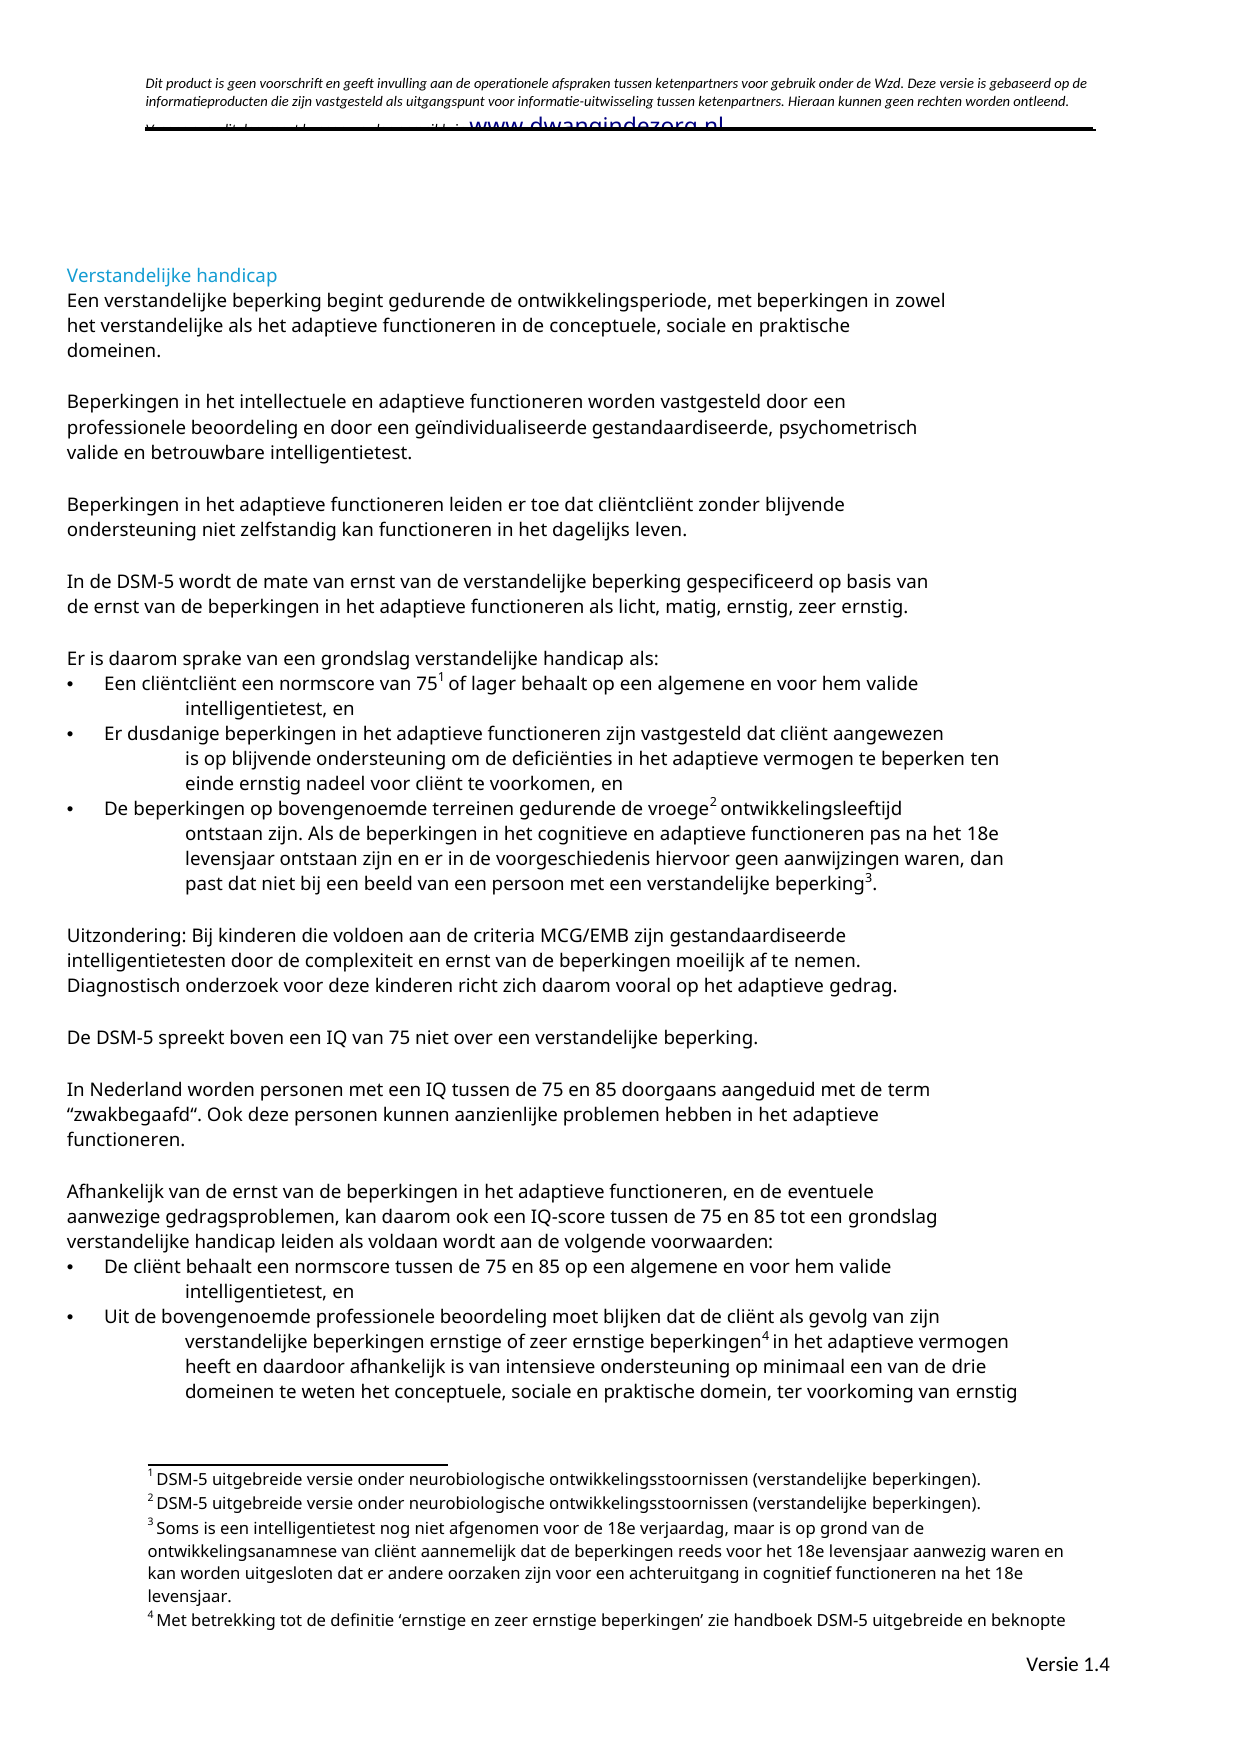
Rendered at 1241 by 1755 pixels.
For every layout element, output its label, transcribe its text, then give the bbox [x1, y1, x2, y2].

text intelligentietesten door de complexiteit en ernst van de beperkingen moeilijk af te nemen. [67, 948, 1113, 973]
text verstandelijke beperkingen ernstige of zeer ernstige beperkingen4 in het adaptieve vermogen [185, 1329, 1113, 1354]
text Beperkingen in het intellectuele en adaptieve functioneren worden vastgesteld door een [67, 389, 1113, 414]
text Beperkingen in het adaptieve functioneren leiden er toe dat cliëntcliënt zonder blijvende [67, 491, 1113, 516]
text levensjaar ontstaan zijn en er in de voorgeschiedenis hiervoor geen aanwijzingen waren, dan [185, 846, 1113, 871]
text ontstaan zijn. Als de beperkingen in het cognitieve en adaptieve functioneren pas na het 18e [185, 821, 1113, 846]
text • Een cliëntcliënt een normscore van 751 of lager behaalt op een algemene en voor hem valide [67, 670, 1113, 695]
text einde ernstig nadeel voor cliënt te voorkomen, en [185, 770, 1113, 795]
text De DSM-5 spreekt boven een IQ van 75 niet over een verstandelijke beperking. [67, 1024, 1113, 1050]
text In de DSM-5 wordt de mate van ernst van de verstandelijke beperking gespecificeerd op basis van [67, 568, 1113, 593]
text aanwezige gedragsproblemen, kan daarom ook een IQ-score tussen de 75 en 85 tot een grondslag [67, 1203, 1113, 1228]
text 3 Soms is een intelligentietest nog niet afgenomen voor de 18e verjaardag, maar is op grond van de ontwikkelingsanamnese van cliënt aannemelijk dat de beperkingen reeds voor het 18e levensjaar aanwezig waren en kan worden uitgesloten dat er andere oorzaken zijn voor een achteruitgang in cognitief functioneren na het 18e levensjaar. [147, 1515, 1077, 1607]
text ondersteuning niet zelfstandig kan functioneren in het dagelijks leven. [67, 516, 1113, 541]
text heeft en daardoor afhankelijk is van intensieve ondersteuning op minimaal een van de drie [185, 1354, 1113, 1379]
text valide en betrouwbare intelligentietest. [67, 439, 1113, 464]
text Uitzondering: Bij kinderen die voldoen aan de criteria MCG/EMB zijn gestandaardiseerde [67, 922, 1113, 948]
text past dat niet bij een beeld van een persoon met een verstandelijke beperking3. [185, 871, 1113, 896]
text Verstandelijke handicap [67, 262, 1113, 287]
text domeinen te weten het conceptuele, sociale en praktische domein, ter voorkoming van ernstig [185, 1379, 1113, 1404]
text 1 DSM-5 uitgebreide versie onder neurobiologische ontwikkelingsstoornissen (verstandelijke beperkingen). [147, 1464, 1113, 1490]
text verstandelijke handicap leiden als voldaan wordt aan de volgende voorwaarden: [67, 1228, 1113, 1253]
text “zwakbegaafd“. Ook deze personen kunnen aanzienlijke problemen hebben in het adaptieve [67, 1101, 1113, 1126]
text BIJLAGE 1: BELEIDSREGELS INDICATIESTELLING WLZ (GRONDSLAG VERSTANDELIJKE HANDICAP) VAN HET CIZ [146, 153, 1026, 213]
text Een verstandelijke beperking begint gedurende de ontwikkelingsperiode, met beperkingen in zowel [67, 287, 1113, 312]
text het verstandelijke als het adaptieve functioneren in de conceptuele, sociale en praktische [67, 312, 1113, 337]
text • Uit de bovengenoemde professionele beoordeling moet blijken dat de cliënt als gevolg van zijn [67, 1303, 1113, 1329]
text Er is daarom sprake van een grondslag verstandelijke handicap als: [67, 645, 1113, 670]
text functioneren. [67, 1126, 1113, 1152]
text Afhankelijk van de ernst van de beperkingen in het adaptieve functioneren, en de eventuele [67, 1178, 1113, 1203]
text intelligentietest, en [185, 695, 1113, 720]
text de ernst van de beperkingen in het adaptieve functioneren als licht, matig, ernstig, zeer ernstig. [67, 593, 1113, 618]
text is op blijvende ondersteuning om de deficiënties in het adaptieve vermogen te beperken ten [185, 745, 1113, 770]
text • Er dusdanige beperkingen in het adaptieve functioneren zijn vastgesteld dat cliënt aangewezen [67, 720, 1113, 745]
text professionele beoordeling en door een geïndividualiseerde gestandaardiseerde, psychometrisch [67, 414, 1113, 439]
text In Nederland worden personen met een IQ tussen de 75 en 85 doorgaans aangeduid met de term [67, 1076, 1113, 1101]
text domeinen. [67, 337, 1113, 363]
text intelligentietest, en [185, 1278, 1113, 1303]
text • De beperkingen op bovengenoemde terreinen gedurende de vroege2 ontwikkelingsleeftijd [67, 795, 1113, 821]
text Diagnostisch onderzoek voor deze kinderen richt zich daarom vooral op het adaptieve gedrag. [67, 973, 1113, 998]
text • De cliënt behaalt een normscore tussen de 75 en 85 op een algemene en voor hem valide [67, 1253, 1113, 1278]
text 2 DSM-5 uitgebreide versie onder neurobiologische ontwikkelingsstoornissen (verstandelijke beperkingen). [147, 1490, 1113, 1515]
text 4 Met betrekking tot de definitie ‘ernstige en zeer ernstige beperkingen’ zie handboek DSM-5 uitgebreide en beknopte [147, 1607, 1113, 1632]
